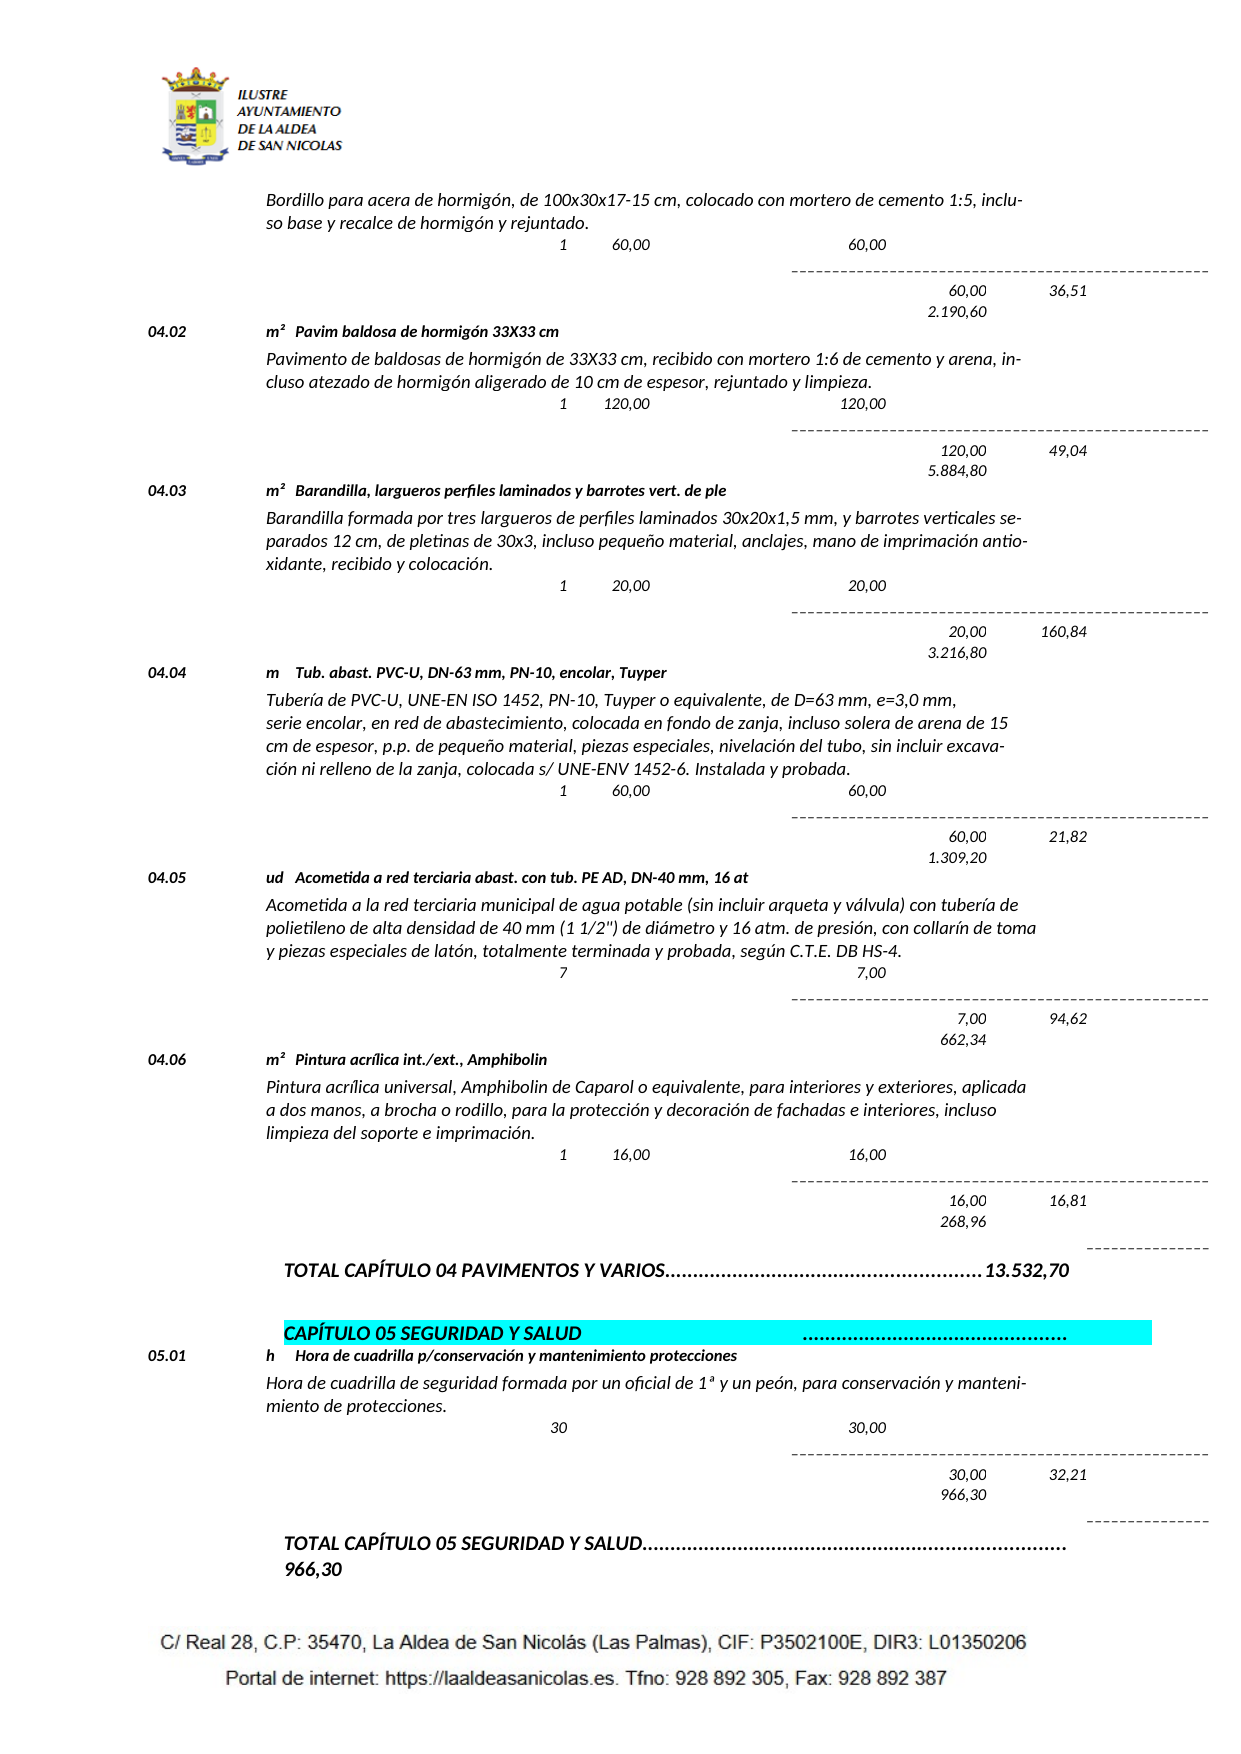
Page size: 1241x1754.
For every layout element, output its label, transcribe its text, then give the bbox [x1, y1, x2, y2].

text Pavimento de baldosas de hormigón de 33X33 cm, recibido con mortero 1:6 de cemento y arena, in- [148, 347, 1093, 370]
text TOTAL CAPÍTULO 04 PAVIMENTOS Y VARIOS 13.532,70 [148, 1257, 1093, 1283]
text parados 12 cm, de pletinas de 30x3, incluso pequeño material, anclajes, mano de imprimación antio- [148, 529, 1093, 552]
text 7,00 94,62 662,34 [148, 1009, 1093, 1049]
text 1 60,00 60,00 [148, 780, 1093, 801]
text 7 7,00 [148, 962, 1093, 982]
text limpieza del soporte e imprimación. [148, 1121, 1093, 1144]
text Hora de cuadrilla de seguridad formada por un oficial de 1ª y un peón, para conservación y manteni- [148, 1371, 1093, 1394]
text ción ni relleno de la zanja, colocada s/ UNE-ENV 1452-6. Instalada y probada. [148, 757, 1093, 780]
text so base y recalce de hormigón y rejuntado. [148, 211, 1093, 234]
text 1 60,00 60,00 [148, 234, 1093, 254]
text cluso atezado de hormigón aligerado de 10 cm de espesor, rejuntado y limpieza. [148, 370, 1093, 393]
text 1 120,00 120,00 [148, 393, 1093, 414]
text Bordillo para acera de hormigón, de 100x30x17-15 cm, colocado con mortero de cemento 1:5, inclu- [148, 188, 1093, 211]
text 1 20,00 20,00 [148, 575, 1093, 596]
text serie encolar, en red de abastecimiento, colocada en fondo de zanja, incluso solera de arena de 15 [148, 711, 1093, 734]
text 16,00 16,81 268,96 [148, 1191, 1093, 1231]
text y piezas especiales de latón, totalmente terminada y probada, según C.T.E. DB HS-4. [148, 939, 1093, 962]
picture [148, 1626, 1034, 1694]
text TOTAL CAPÍTULO 05 SEGURIDAD Y SALUD 966,30 [148, 1531, 1093, 1581]
text xidante, recibido y colocación. [148, 552, 1093, 575]
text Barandilla formada por tres largueros de perfiles laminados 30x20x1,5 mm, y barrotes verticales se- [148, 507, 1093, 529]
text 04.02 m² Pavim baldosa de hormigón 33X33 cm [148, 321, 1093, 342]
text 05.01 h Hora de cuadrilla p/conservación y mantenimiento protecciones [148, 1345, 1093, 1366]
text 20,00 160,84 3.216,80 [148, 622, 1093, 662]
text Tubería de PVC-U, UNE-EN ISO 1452, PN-10, Tuyper o equivalente, de D=63 mm, e=3,0 mm, [148, 688, 1093, 711]
text 30 30,00 [148, 1417, 1093, 1438]
text 30,00 32,21 966,30 [148, 1464, 1093, 1504]
text 04.06 m² Pintura acrílica int./ext., Amphibolin [148, 1049, 1093, 1069]
picture [148, 59, 358, 173]
text 60,00 21,82 1.309,20 [148, 827, 1093, 867]
text cm de espesor, p.p. de pequeño material, piezas especiales, nivelación del tubo, sin incluir excava- [148, 734, 1093, 757]
text miento de protecciones. [148, 1394, 1093, 1417]
text Pintura acrílica universal, Amphibolin de Caparol o equivalente, para interiores y exteriores, aplicada [148, 1075, 1093, 1098]
text Acometida a la red terciaria municipal de agua potable (sin incluir arqueta y válvula) con tubería de [148, 893, 1093, 916]
text 1 16,00 16,00 [148, 1144, 1093, 1164]
text a dos manos, a brocha o rodillo, para la protección y decoración de fachadas e interiores, incluso [148, 1098, 1093, 1121]
text 60,00 36,51 2.190,60 [148, 281, 1093, 321]
text 04.04 m Tub. abast. PVC-U, DN-63 mm, PN-10, encolar, Tuyper [148, 662, 1093, 683]
text CAPÍTULO 05 SEGURIDAD Y SALUD [148, 1320, 1093, 1345]
text polietileno de alta densidad de 40 mm (1 1/2") de diámetro y 16 atm. de presión, con collarín de toma [148, 916, 1093, 939]
text 04.05 ud Acometida a red terciaria abast. con tub. PE AD, DN-40 mm, 16 at [148, 867, 1093, 888]
text 04.03 m² Barandilla, largueros perfiles laminados y barrotes vert. de ple [148, 480, 1093, 501]
text 120,00 49,04 5.884,80 [148, 440, 1093, 480]
